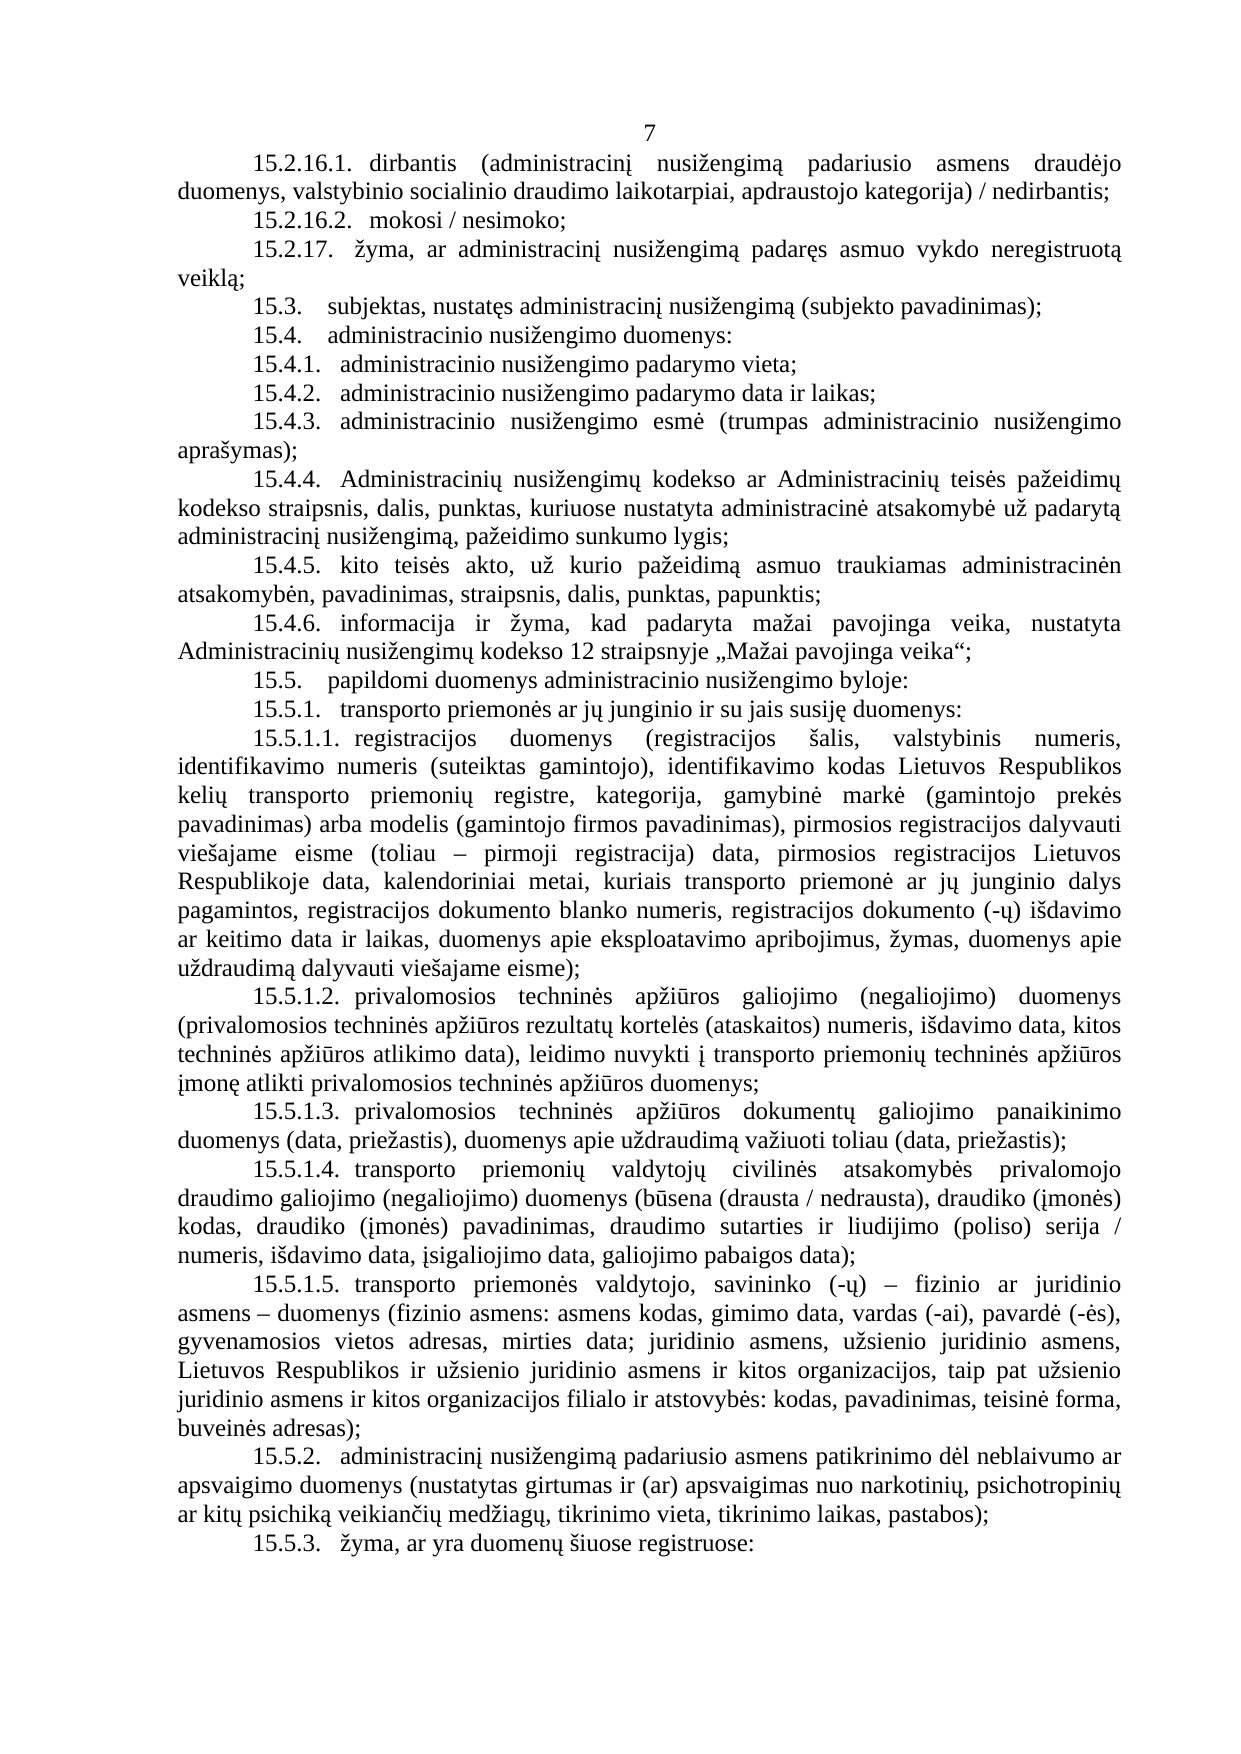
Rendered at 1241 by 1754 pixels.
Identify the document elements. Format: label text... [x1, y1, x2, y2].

text 15.3. subjektas, nustatęs administracinį nusižengimą (subjekto pavadinimas); [177, 291, 1122, 320]
text 15.5.1.2. privalomosios techninės apžiūros galiojimo (negaliojimo) duomenys (privalomosios techninės apžiūros rezultatų kortelės (ataskaitos) numeris, išdavimo data, kitos techninės apžiūros atlikimo data), leidimo nuvykti į transporto priemonių techninės apžiūros įmonę atlikti privalomosios techninės apžiūros duomenys; [177, 981, 1122, 1096]
text 15.5.1.4. transporto priemonių valdytojų civilinės atsakomybės privalomojo draudimo galiojimo (negaliojimo) duomenys (būsena (drausta / nedrausta), draudiko (įmonės) kodas, draudiko (įmonės) pavadinimas, draudimo sutarties ir liudijimo (poliso) serija / numeris, išdavimo data, įsigaliojimo data, galiojimo pabaigos data); [177, 1154, 1122, 1269]
text 15.5.2. administracinį nusižengimą padariusio asmens patikrinimo dėl neblaivumo ar apsvaigimo duomenys (nustatytas girtumas ir (ar) apsvaigimas nuo narkotinių, psichotropinių ar kitų psichiką veikiančių medžiagų, tikrinimo vieta, tikrinimo laikas, pastabos); [177, 1441, 1122, 1528]
text 15.5.1. transporto priemonės ar jų junginio ir su jais susiję duomenys: [177, 694, 1122, 723]
text 15.4.3. administracinio nusižengimo esmė (trumpas administracinio nusižengimo aprašymas); [177, 406, 1122, 464]
text 15.2.16.1. dirbantis (administracinį nusižengimą padariusio asmens draudėjo duomenys, valstybinio socialinio draudimo laikotarpiai, apdraustojo kategorija) / nedirbantis; [177, 148, 1122, 205]
text 15.2.16.2. mokosi / nesimoko; [177, 205, 1122, 234]
text 15.4.6. informacija ir žyma, kad padaryta mažai pavojinga veika, nustatyta Administracinių nusižengimų kodekso 12 straipsnyje „Mažai pavojinga veika“; [177, 608, 1122, 665]
text 15.4. administracinio nusižengimo duomenys: [177, 320, 1122, 349]
text 15.5.1.5. transporto priemonės valdytojo, savininko (-ų) – fizinio ar juridinio asmens – duomenys (fizinio asmens: asmens kodas, gimimo data, vardas (-ai), pavardė (-ės), gyvenamosios vietos adresas, mirties data; juridinio asmens, užsienio juridinio asmens, Lietuvos Respublikos ir užsienio juridinio asmens ir kitos organizacijos, taip pat užsienio juridinio asmens ir kitos organizacijos filialo ir atstovybės: kodas, pavadinimas, teisinė forma, buveinės adresas); [177, 1269, 1122, 1441]
text 15.5.3. žyma, ar yra duomenų šiuose registruose: [177, 1528, 1122, 1556]
text 15.5. papildomi duomenys administracinio nusižengimo byloje: [177, 665, 1122, 694]
text 15.4.2. administracinio nusižengimo padarymo data ir laikas; [177, 378, 1122, 406]
text 15.5.1.3. privalomosios techninės apžiūros dokumentų galiojimo panaikinimo duomenys (data, priežastis), duomenys apie uždraudimą važiuoti toliau (data, priežastis); [177, 1096, 1122, 1154]
text 15.4.5. kito teisės akto, už kurio pažeidimą asmuo traukiamas administracinėn atsakomybėn, pavadinimas, straipsnis, dalis, punktas, papunktis; [177, 550, 1122, 608]
text 15.4.1. administracinio nusižengimo padarymo vieta; [177, 349, 1122, 378]
text 15.5.1.1. registracijos duomenys (registracijos šalis, valstybinis numeris, identifikavimo numeris (suteiktas gamintojo), identifikavimo kodas Lietuvos Respublikos kelių transporto priemonių registre, kategorija, gamybinė markė (gamintojo prekės pavadinimas) arba modelis (gamintojo firmos pavadinimas), pirmosios registracijos dalyvauti viešajame eisme (toliau – pirmoji registracija) data, pirmosios registracijos Lietuvos Respublikoje data, kalendoriniai metai, kuriais transporto priemonė ar jų junginio dalys pagamintos, registracijos dokumento blanko numeris, registracijos dokumento (-ų) išdavimo ar keitimo data ir laikas, duomenys apie eksploatavimo apribojimus, žymas, duomenys apie uždraudimą dalyvauti viešajame eisme); [177, 723, 1122, 981]
text 15.4.4. Administracinių nusižengimų kodekso ar Administracinių teisės pažeidimų kodekso straipsnis, dalis, punktas, kuriuose nustatyta administracinė atsakomybė už padarytą administracinį nusižengimą, pažeidimo sunkumo lygis; [177, 464, 1122, 550]
text 15.2.17. žyma, ar administracinį nusižengimą padaręs asmuo vykdo neregistruotą veiklą; [177, 234, 1122, 291]
